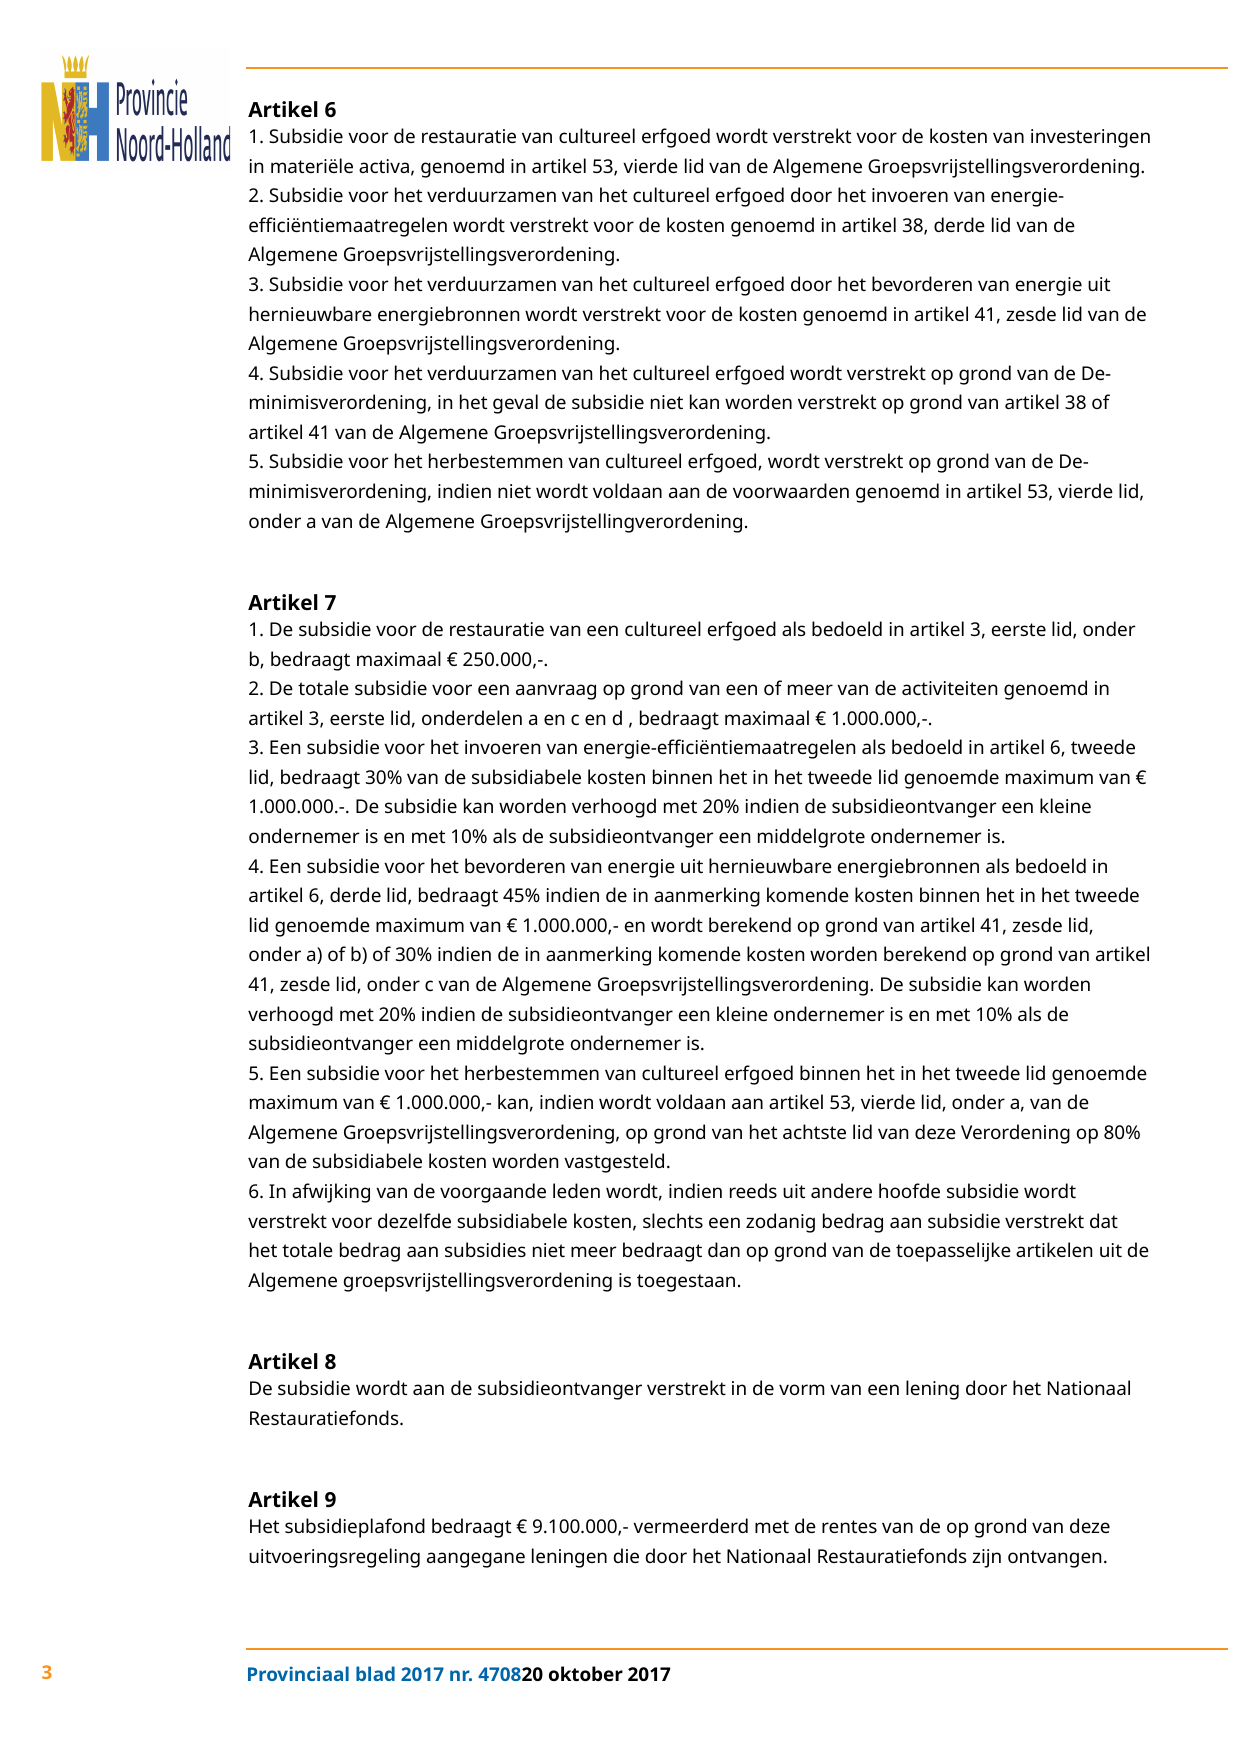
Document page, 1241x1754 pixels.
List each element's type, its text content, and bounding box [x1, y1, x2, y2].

text 6. In afwijking van de voorgaande leden wordt, indien reeds uit andere hoofde subsidie wordt verstrekt voor dezelfde subsidiabele kosten, slechts een zodanig bedrag aan subsidie verstrekt dat het totale bedrag aan subsidies niet meer bedraagt dan op grond van de toepasselijke artikelen uit de Algemene groepsvrijstellingsverordening is toegestaan. [248, 1178, 1152, 1293]
text 4. Een subsidie voor het bevorderen van energie uit hernieuwbare energiebronnen als bedoeld in artikel 6, derde lid, bedraagt 45% indien de in aanmerking komende kosten binnen het in het tweede lid genoemde maximum van € 1.000.000,- en wordt berekend op grond van artikel 41, zesde lid, onder a) of b) of 30% indien de in aanmerking komende kosten worden berekend op grond van artikel 41, zesde lid, onder c van de Algemene Groepsvrijstellingsverordening. De subsidie kan worden verhoogd met 20% indien de subsidieontvanger een kleine ondernemer is en met 10% als de subsidieontvanger een middelgrote ondernemer is. [248, 853, 1152, 1056]
text Artikel 7 [248, 588, 1152, 616]
text 4. Subsidie voor het verduurzamen van het cultureel erfgoed wordt verstrekt op grond van de De-minimisverordening, in het geval de subsidie niet kan worden verstrekt op grond van artikel 38 of artikel 41 van de Algemene Groepsvrijstellingsverordening. [248, 360, 1152, 445]
text 3. Een subsidie voor het invoeren van energie-efficiëntiemaatregelen als bedoeld in artikel 6, tweede lid, bedraagt 30% van de subsidiabele kosten binnen het in het tweede lid genoemde maximum van € 1.000.000.-. De subsidie kan worden verhoogd met 20% indien de subsidieontvanger een kleine ondernemer is en met 10% als de subsidieontvanger een middelgrote ondernemer is. [248, 734, 1152, 849]
text De subsidie wordt aan de subsidieontvanger verstrekt in de vorm van een lening door het Nationaal Restauratiefonds. [248, 1376, 1152, 1431]
text 2. Subsidie voor het verduurzamen van het cultureel erfgoed door het invoeren van energie-efficiëntiemaatregelen wordt verstrekt voor de kosten genoemd in artikel 38, derde lid van de Algemene Groepsvrijstellingsverordening. [248, 182, 1152, 267]
text 2. De totale subsidie voor een aanvraag op grond van een of meer van de activiteiten genoemd in artikel 3, eerste lid, onderdelen a en c en d , bedraagt maximaal € 1.000.000,-. [248, 675, 1152, 731]
text Artikel 9 [248, 1485, 1152, 1513]
picture [41, 47, 231, 172]
text 5. Subsidie voor het herbestemmen van cultureel erfgoed, wordt verstrekt op grond van de De-minimisverordening, indien niet wordt voldaan aan de voorwaarden genoemd in artikel 53, vierde lid, onder a van de Algemene Groepsvrijstellingverordening. [248, 449, 1152, 533]
text 1. De subsidie voor de restauratie van een cultureel erfgoed als bedoeld in artikel 3, eerste lid, onder b, bedraagt maximaal € 250.000,-. [248, 616, 1152, 672]
text 3. Subsidie voor het verduurzamen van het cultureel erfgoed door het bevorderen van energie uit hernieuwbare energiebronnen wordt verstrekt voor de kosten genoemd in artikel 41, zesde lid van de Algemene Groepsvrijstellingsverordening. [248, 271, 1152, 356]
text Artikel 8 [248, 1347, 1152, 1376]
text 1. Subsidie voor de restauratie van cultureel erfgoed wordt verstrekt voor de kosten van investeringen in materiële activa, genoemd in artikel 53, vierde lid van de Algemene Groepsvrijstellingsverordening. [248, 123, 1152, 178]
text Artikel 6 [248, 95, 1152, 123]
text Het subsidieplafond bedraagt € 9.100.000,- vermeerderd met de rentes van de op grond van deze uitvoeringsregeling aangegane leningen die door het Nationaal Restauratiefonds zijn ontvangen. [248, 1513, 1152, 1569]
text 5. Een subsidie voor het herbestemmen van cultureel erfgoed binnen het in het tweede lid genoemde maximum van € 1.000.000,- kan, indien wordt voldaan aan artikel 53, vierde lid, onder a, van de Algemene Groepsvrijstellingsverordening, op grond van het achtste lid van deze Verordening op 80% van de subsidiabele kosten worden vastgesteld. [248, 1060, 1152, 1174]
